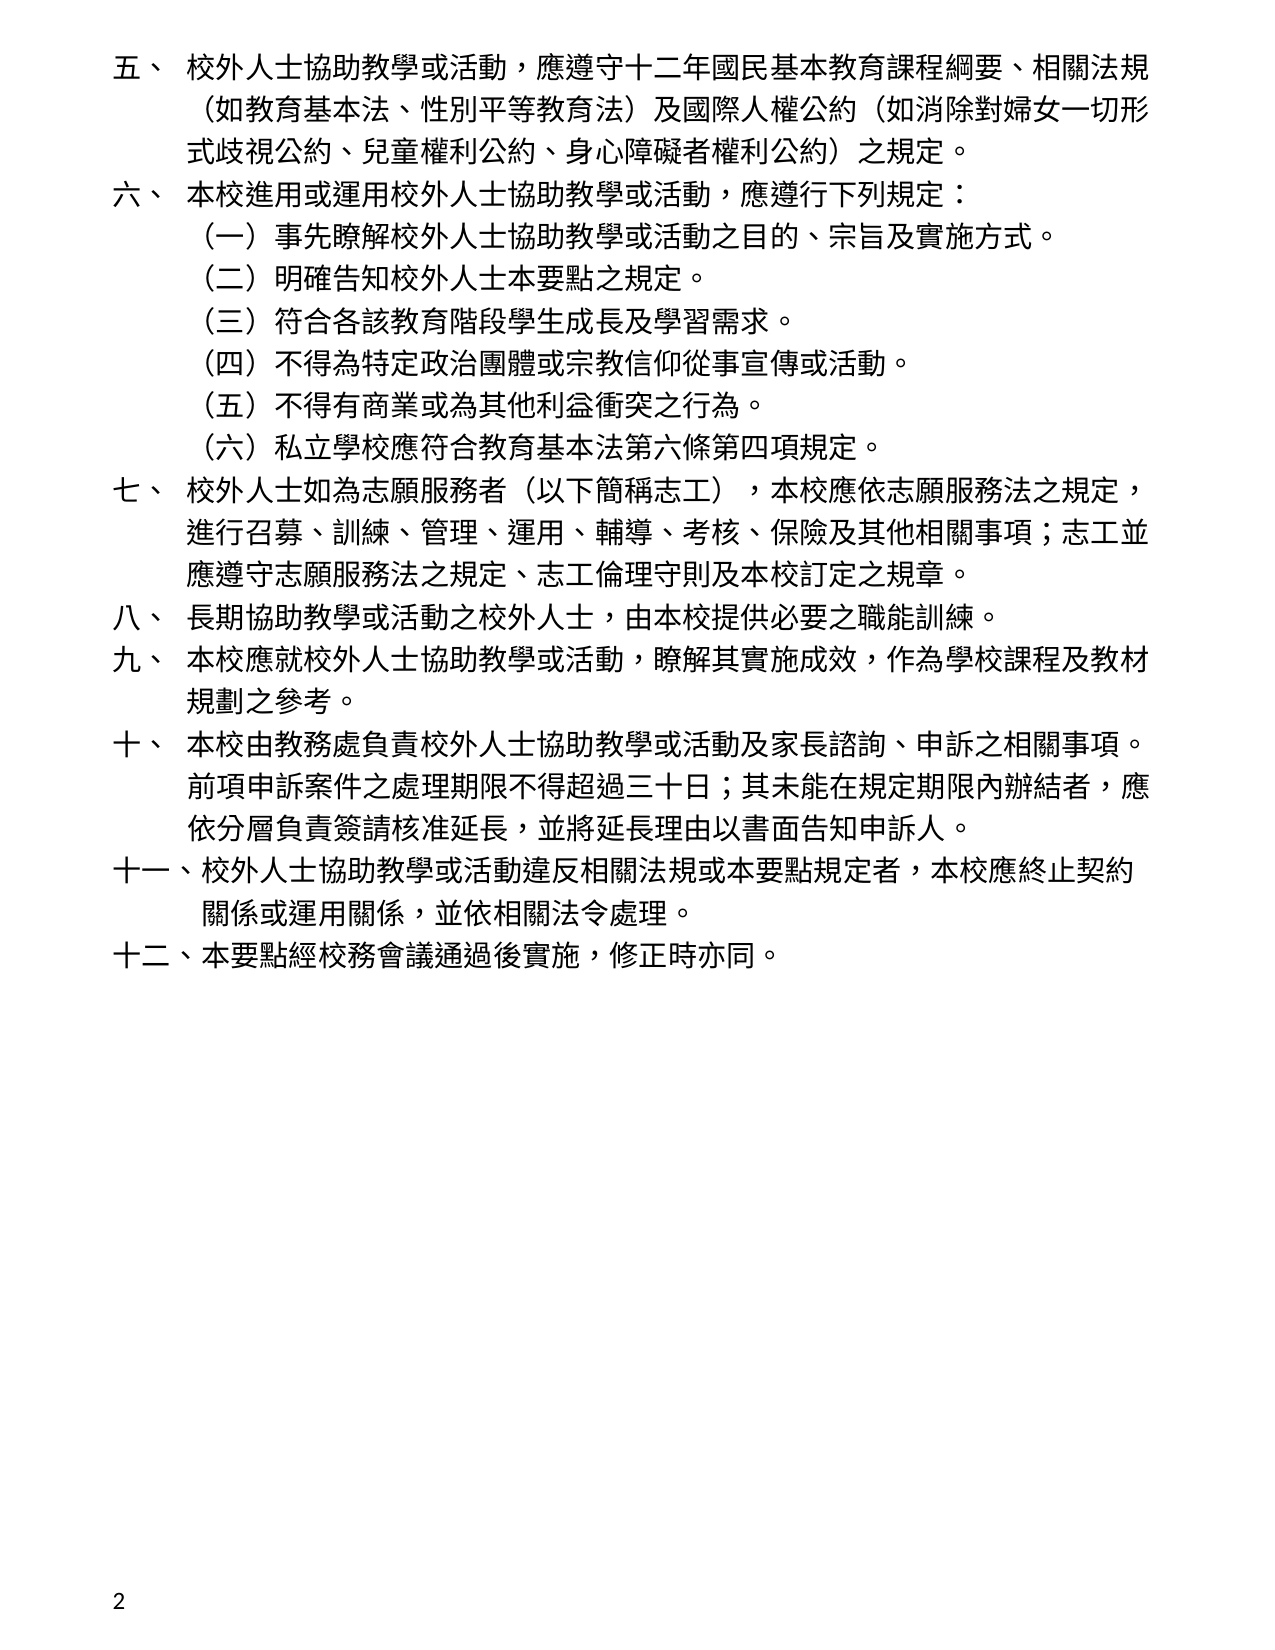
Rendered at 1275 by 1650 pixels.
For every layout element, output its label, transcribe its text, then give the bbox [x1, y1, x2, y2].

list 校外人士協助教學或活動，應遵守十二年國民基本教育課程綱要、相關法規（如教育基本法、性別平等教育法）及國際人權公約（如消除對婦女一切形式歧視公約、兒童權利公約、身心障礙者權利公約）之規定。 [112, 44, 1162, 171]
text 前項申訴案件之處理期限不得超過三十日；其未能在規定期限內辦結者，應依分層負責簽請核准延長，並將延長理由以書面告知申訴人。 [187, 763, 1162, 848]
list 長期協助教學或活動之校外人士，由本校提供必要之職能訓練。 [112, 594, 1162, 636]
text （四）不得為特定政治團體或宗教信仰從事宣傳或活動。 [186, 340, 1162, 383]
list 本校進用或運用校外人士協助教學或活動，應遵行下列規定： [112, 171, 1162, 213]
text （一）事先瞭解校外人士協助教學或活動之目的、宗旨及實施方式。 [186, 213, 1162, 256]
text （六）私立學校應符合教育基本法第六條第四項規定。 [186, 425, 1162, 467]
list 校外人士如為志願服務者（以下簡稱志工），本校應依志願服務法之規定，進行召募、訓練、管理、運用、輔導、考核、保險及其他相關事項；志工並應遵守志願服務法之規定、志工倫理守則及本校訂定之規章。 [112, 467, 1162, 594]
list 本校應就校外人士協助教學或活動，瞭解其實施成效，作為學校課程及教材規劃之參考。 [112, 636, 1162, 721]
text （三）符合各該教育階段學生成長及學習需求。 [186, 298, 1162, 340]
list 校外人士協助教學或活動違反相關法規或本要點規定者，本校應終止契約關係或運用關係，並依相關法令處理。 [112, 848, 1162, 932]
list 本要點經校務會議通過後實施，修正時亦同。 [112, 932, 1162, 975]
list 本校由教務處負責校外人士協助教學或活動及家長諮詢、申訴之相關事項。 [112, 721, 1162, 763]
text （五）不得有商業或為其他利益衝突之行為。 [186, 383, 1162, 425]
text （二）明確告知校外人士本要點之規定。 [186, 256, 1162, 298]
